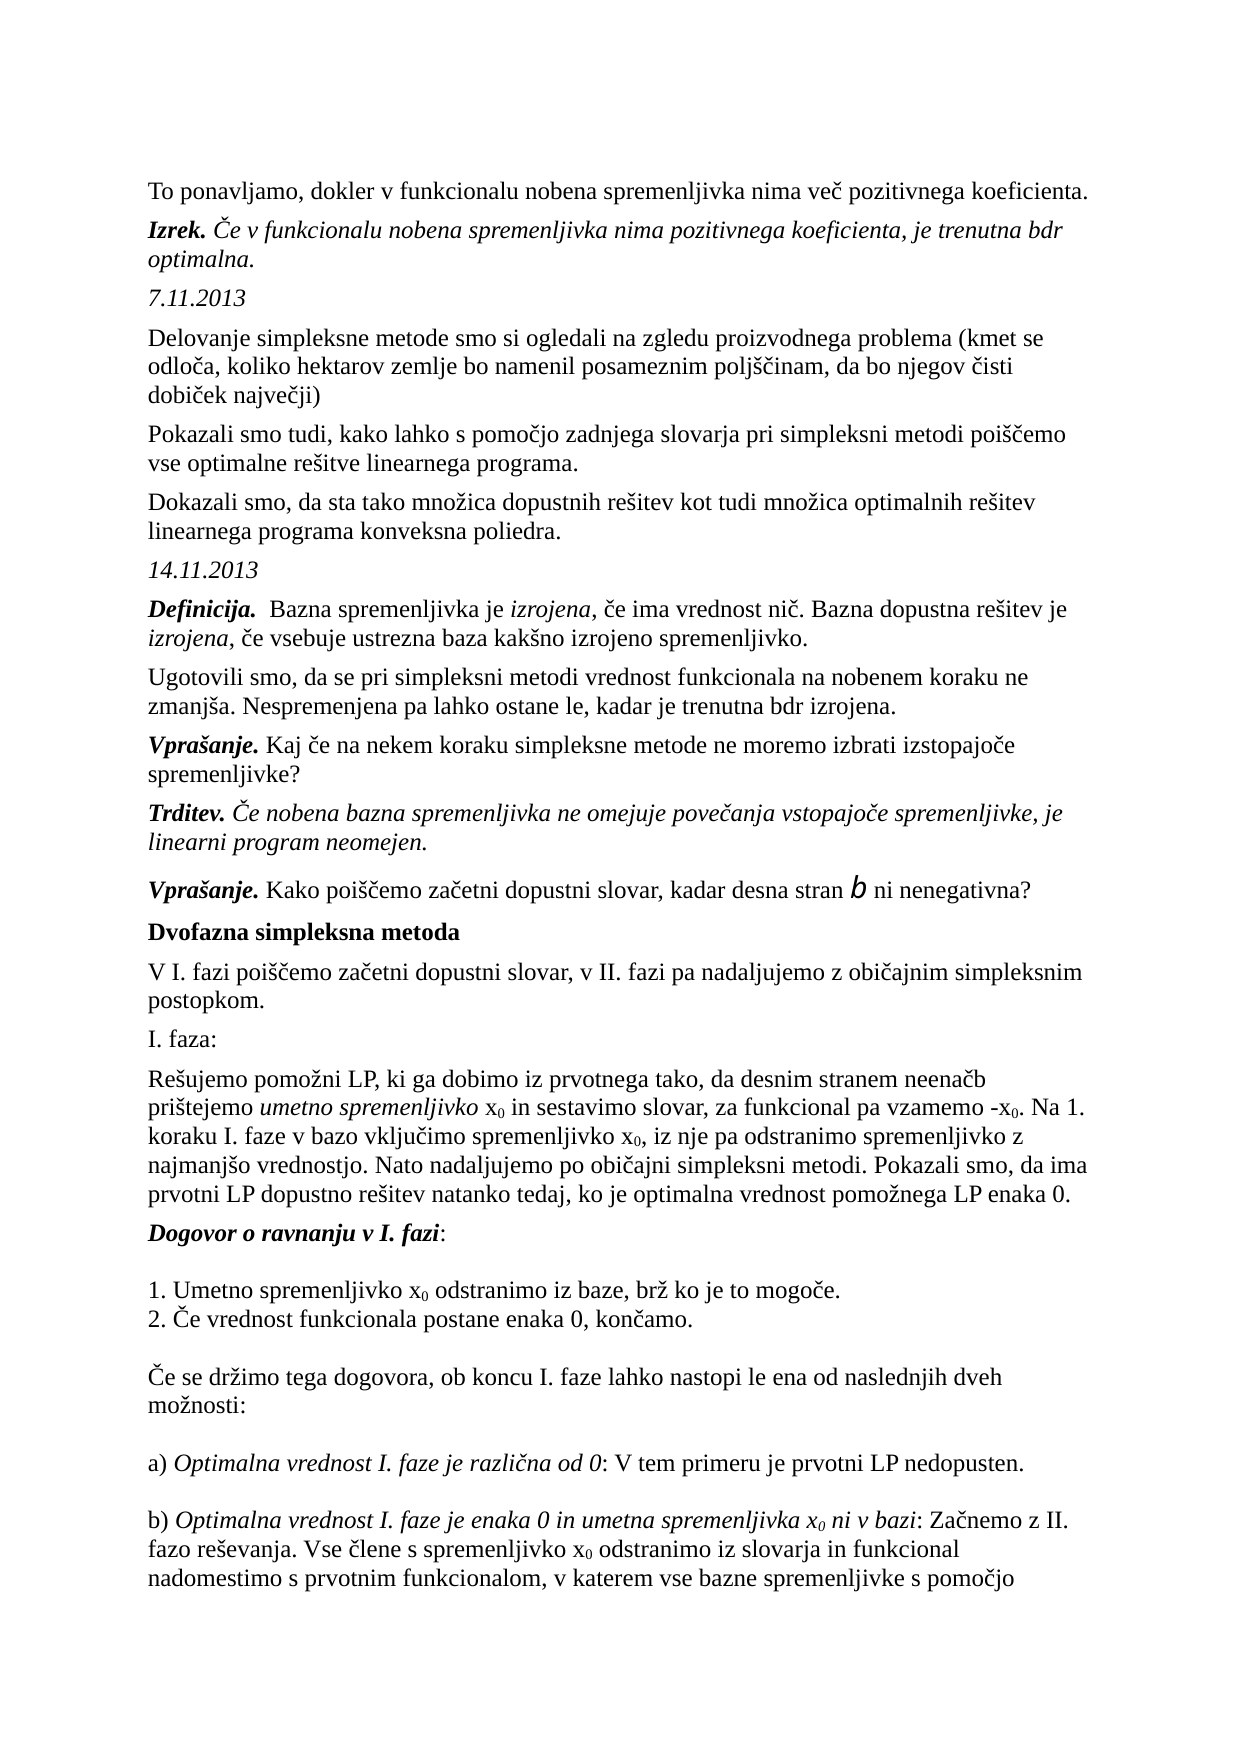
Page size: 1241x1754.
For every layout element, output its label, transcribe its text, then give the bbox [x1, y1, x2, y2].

text I. faza: [148, 1024, 1093, 1053]
text Izrek. Če v funkcionalu nobena spremenljivka nima pozitivnega koeficienta, je trenutna bdr optimalna. [148, 216, 1093, 273]
text Dokazali smo, da sta tako množica dopustnih rešitev kot tudi množica optimalnih rešitev linearnega programa konveksna poliedra. [148, 487, 1093, 545]
text Definicija. Bazna spremenljivka je izrojena, če ima vrednost nič. Bazna dopustna rešitev je izrojena, če vsebuje ustrezna baza kakšno izrojeno spremenljivko. [148, 594, 1093, 652]
text Vprašanje. Kaj če na nekem koraku simpleksne metode ne moremo izbrati izstopajoče spremenljivke? [148, 730, 1093, 788]
text Dvofazna simpleksna metoda [148, 917, 1093, 946]
text To ponavljamo, dokler v funkcionalu nobena spremenljivka nima več pozitivnega koeficienta. [148, 148, 1093, 205]
text 7.11.2013 [148, 283, 1093, 312]
text Vprašanje. Kako poiščemo začetni dopustni slovar, kadar desna stran b ni nenegativna? [148, 866, 1093, 907]
text 14.11.2013 [148, 555, 1093, 584]
text Ugotovili smo, da se pri simpleksni metodi vrednost funkcionala na nobenem koraku ne zmanjša. Nespremenjena pa lahko ostane le, kadar je trenutna bdr izrojena. [148, 662, 1093, 720]
text V I. fazi poiščemo začetni dopustni slovar, v II. fazi pa nadaljujemo z običajnim simpleksnim postopkom. [148, 957, 1093, 1014]
text Rešujemo pomožni LP, ki ga dobimo iz prvotnega tako, da desnim stranem neenačb prištejemo umetno spremenljivko x0 in sestavimo slovar, za funkcional pa vzamemo -x0. Na 1. koraku I. faze v bazo vključimo spremenljivko x0, iz nje pa odstranimo spremenljivko z najmanjšo vrednostjo. Nato nadaljujemo po običajni simpleksni metodi. Pokazali smo, da ima prvotni LP dopustno rešitev natanko tedaj, ko je optimalna vrednost pomožnega LP enaka 0. [148, 1064, 1093, 1207]
text Delovanje simpleksne metode smo si ogledali na zgledu proizvodnega problema (kmet se odloča, koliko hektarov zemlje bo namenil posameznim poljščinam, da bo njegov čisti dobiček največji) [148, 323, 1093, 409]
text Trditev. Če nobena bazna spremenljivka ne omejuje povečanja vstopajoče spremenljivke, je linearni program neomejen. [148, 798, 1093, 856]
text Dogovor o ravnanju v I. fazi: 1. Umetno spremenljivko x0 odstranimo iz baze, brž ko je to mogoče. 2. Če vrednost funkcionala postane enaka 0, končamo. Če se držimo tega dogovora, ob koncu I. faze lahko nastopi le ena od naslednjih dveh možnosti: a) Optimalna vrednost I. faze je različna od 0: V tem primeru je prvotni LP nedopusten. b) Optimalna vrednost I. faze je enaka 0 in umetna spremenljivka x0 ni v bazi: Začnemo z II. fazo reševanja. Vse člene s spremenljivko x0 odstranimo iz slovarja in funkcional nadomestimo s prvotnim funkcionalom, v katerem vse bazne spremenljivke s pomočjo [148, 1218, 1093, 1592]
text Pokazali smo tudi, kako lahko s pomočjo zadnjega slovarja pri simpleksni metodi poiščemo vse optimalne rešitve linearnega programa. [148, 419, 1093, 477]
